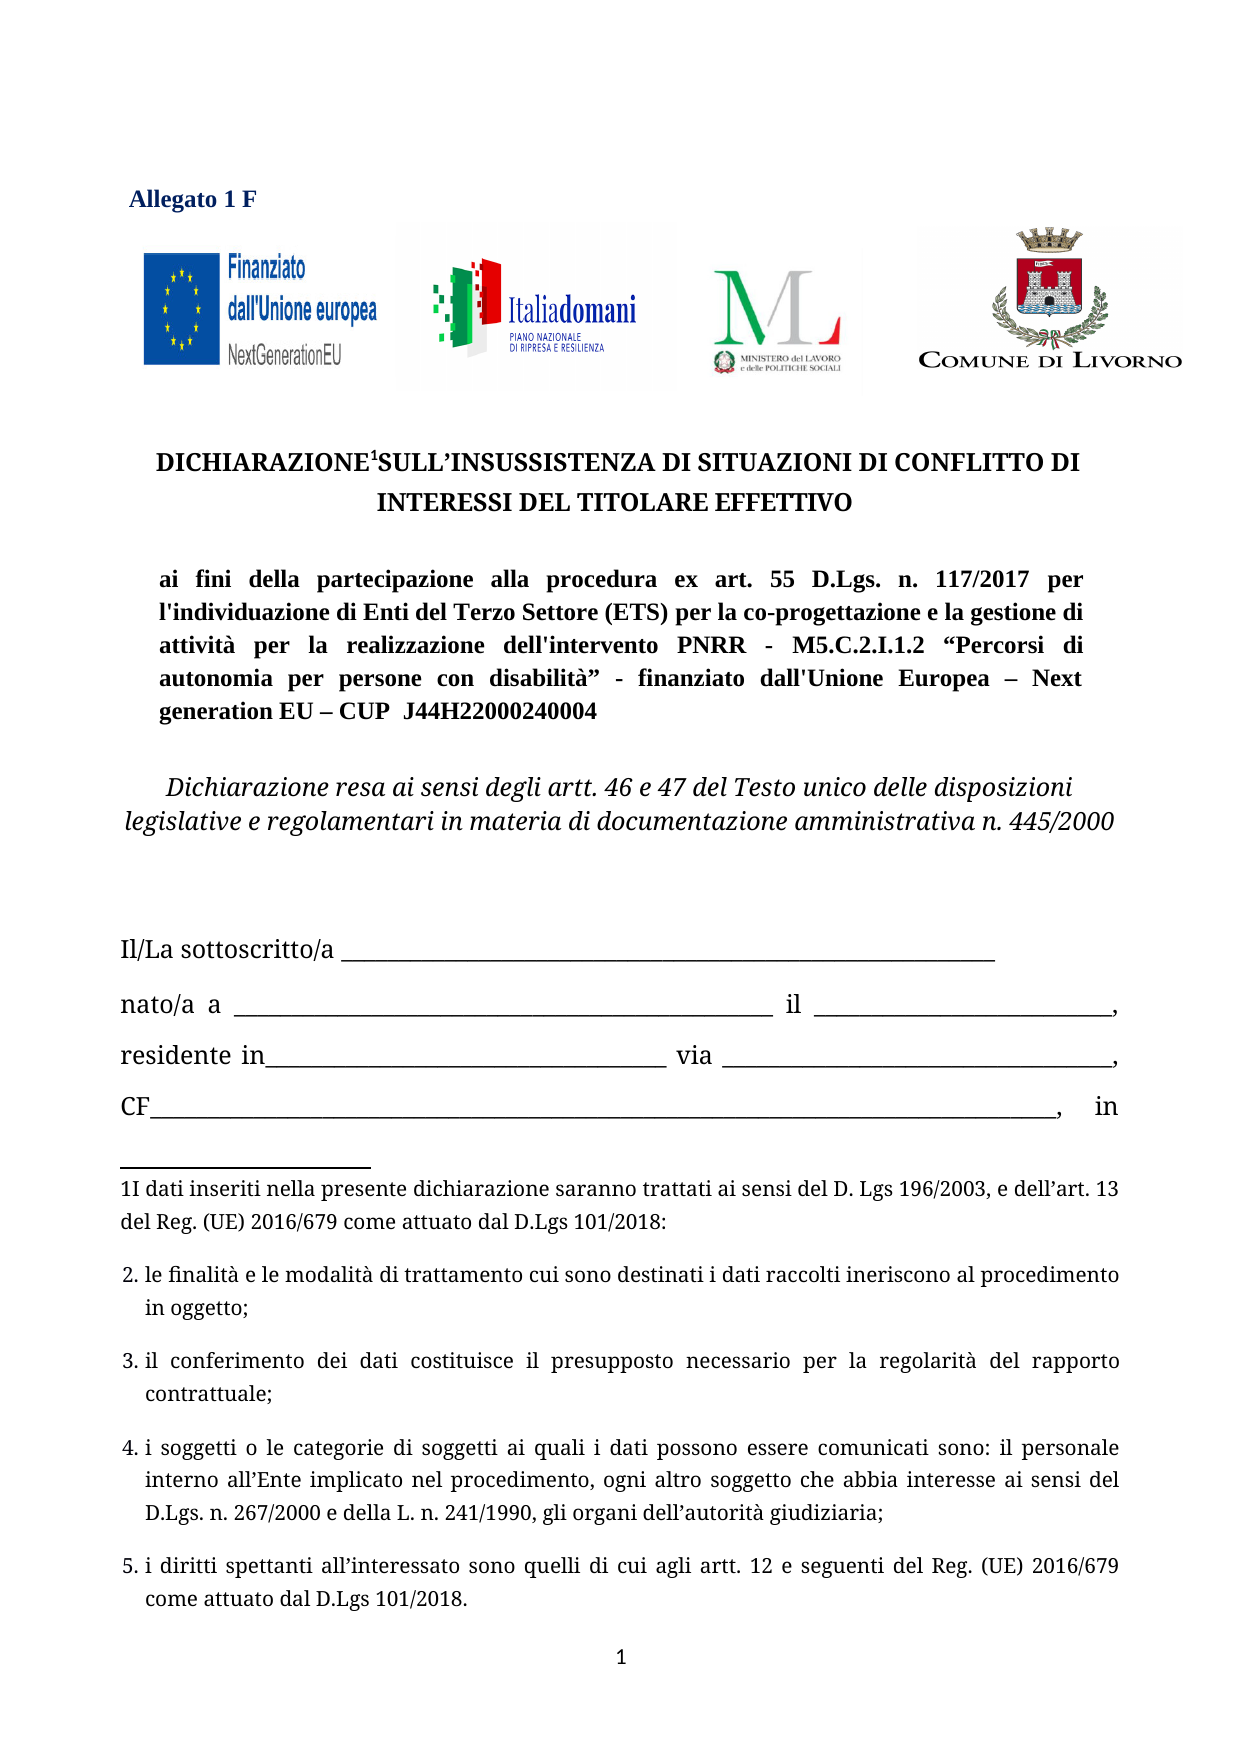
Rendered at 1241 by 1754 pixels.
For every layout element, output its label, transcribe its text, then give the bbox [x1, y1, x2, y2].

list il conferimento dei dati costituisce il presupposto necessario per la regolarità del rapporto contrattuale; [122, 1347, 1121, 1408]
text Dichiarazione resa ai sensi degli artt. 46 e 47 del Testo unico delle disposizioni legislative e regolamentari in materia di documentazione amministrativa n. 445/2000 [120, 770, 1121, 838]
title Il/La sottoscritto/a _________________________________________________________ [120, 932, 1119, 966]
title DICHIARAZIONESULL’INSUSSISTENZA DI SITUAZIONI DI CONFLITTO DI INTERESSI DEL TITOLARE EFFETTIVO [155, 445, 1081, 518]
picture [395, 222, 678, 391]
subtitle Allegato 1 F [128, 184, 1111, 213]
title nato/a a _______________________________________________ il __________________________, residente in___________________________________ via __________________________________, CF_______________________________________________________________________________, in [120, 986, 1119, 1122]
text I dati inseriti nella presente dichiarazione saranno trattati ai sensi del D. Lgs 196/2003, e dell’art. 13 del Reg. (UE) 2016/679 come attuato dal D.Lgs 101/2018: [120, 1174, 1121, 1236]
picture [691, 248, 863, 396]
text ai fini della partecipazione alla procedura ex art. 55 D.Lgs. n. 117/2017 per l'individuazione di Enti del Terzo Settore (ETS) per la co-progettazione e la gestione di attività per la realizzazione dell'intervento PNRR - m5.C.2.I.1.2 “Percorsi di autonomia per persone con disabilità” - finanziato dall'Unione Europea – Next generation EU – CUP J44H22000240004 [159, 564, 1083, 724]
list i diritti spettanti all’interessato sono quelli di cui agli artt. 12 e seguenti del Reg. (UE) 2016/679 come attuato dal D.Lgs 101/2018. [122, 1551, 1121, 1612]
list i soggetti o le categorie di soggetti ai quali i dati possono essere comunicati sono: il personale interno all’Ente implicato nel procedimento, ogni altro soggetto che abbia interesse ai sensi del D.Lgs. n. 267/2000 e della L. n. 241/1990, gli organi dell’autorità giudiziaria; [122, 1433, 1121, 1526]
list le finalità e le modalità di trattamento cui sono destinati i dati raccolti ineriscono al procedimento in oggetto; [122, 1261, 1121, 1322]
picture [917, 226, 1184, 369]
